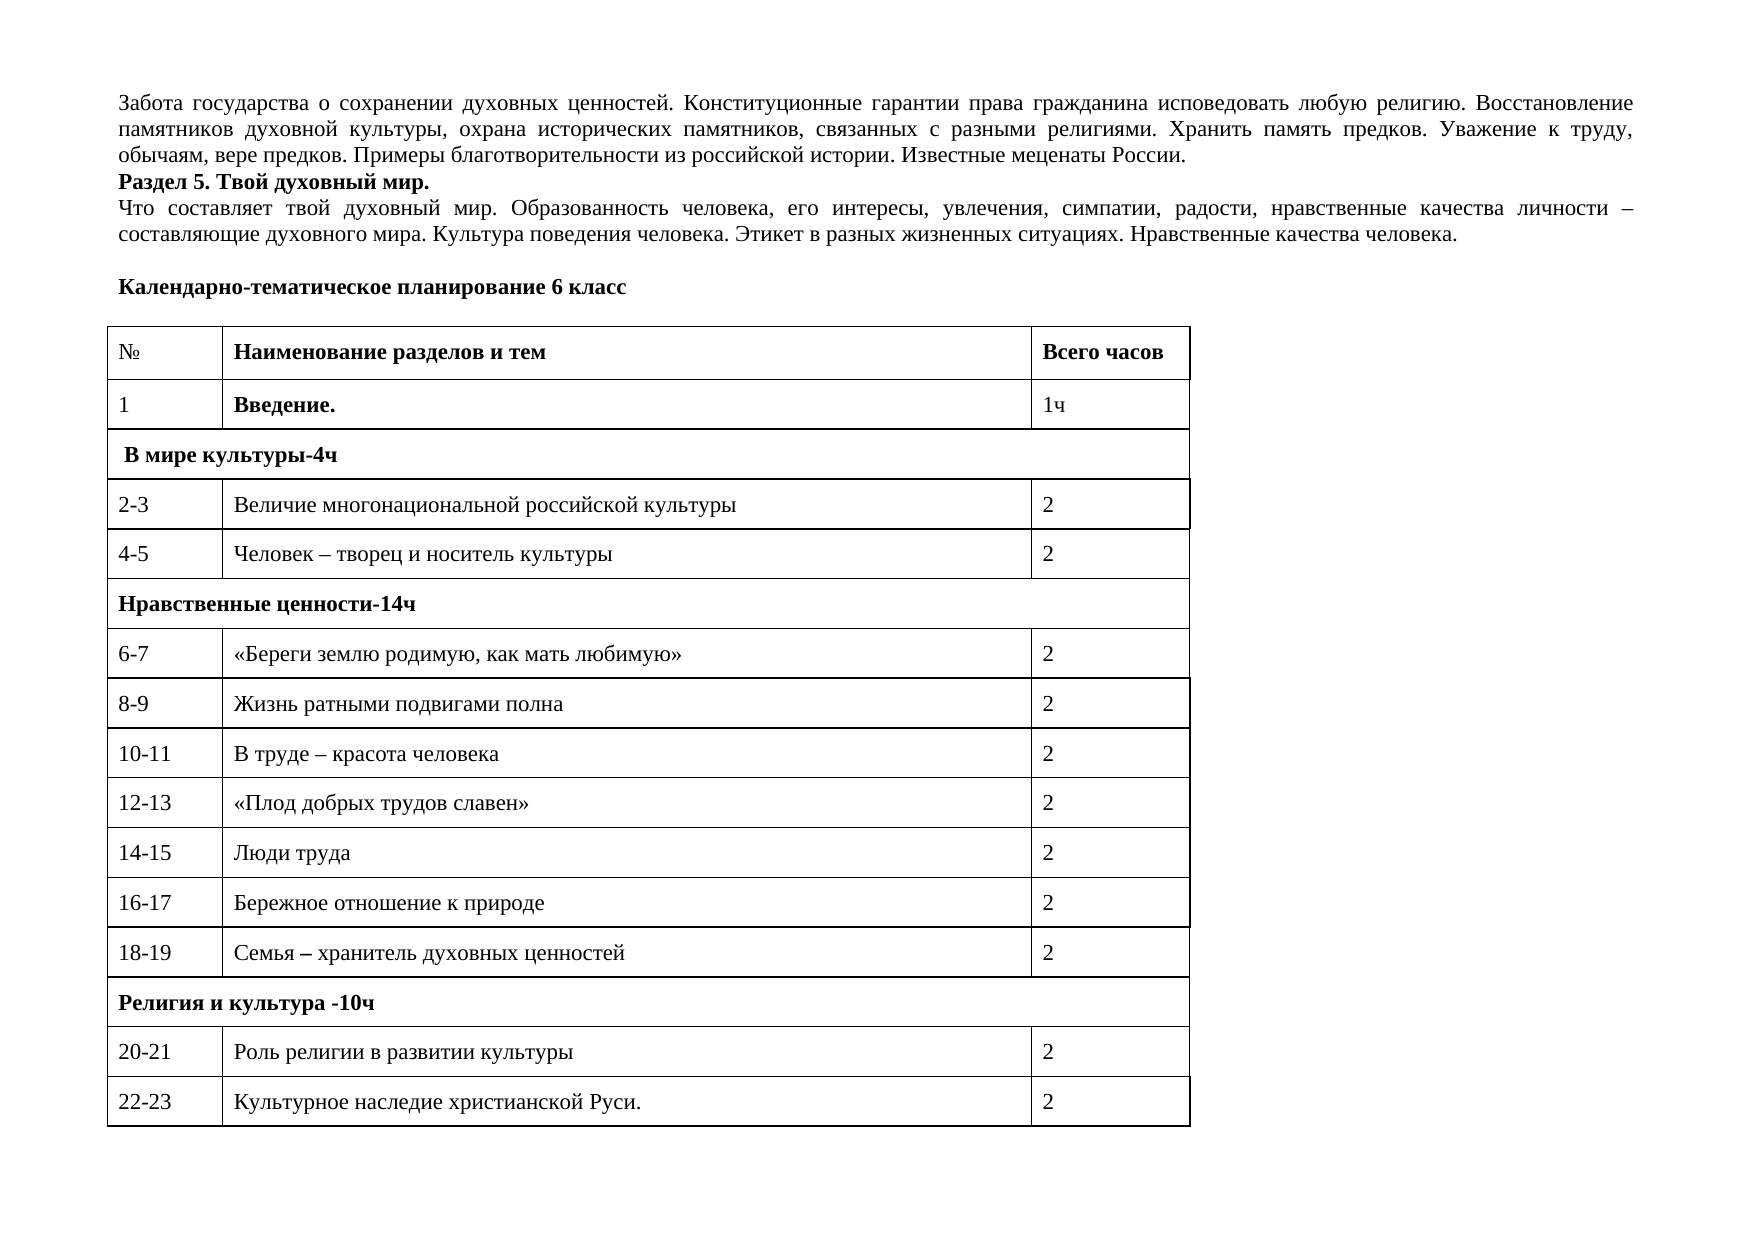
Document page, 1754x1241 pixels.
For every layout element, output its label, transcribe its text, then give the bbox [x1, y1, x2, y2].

table_cell Величие многонациональной российской культуры [223, 480, 1031, 528]
table_cell 2 [1032, 928, 1189, 976]
table_cell 20-21 [108, 1027, 222, 1076]
table_cell «Береги землю родимую, как мать любимую» [223, 629, 1031, 677]
table_cell 18-19 [108, 928, 222, 976]
table_cell 2 [1032, 629, 1189, 677]
table_cell Семья – хранитель духовных ценностей [223, 928, 1031, 976]
table_cell Введение. [223, 380, 1031, 428]
table_cell 6-7 [108, 629, 222, 677]
table_cell 2 [1032, 480, 1189, 528]
table_cell Бережное отношение к природе [223, 878, 1031, 926]
table_cell В мире культуры-4ч [108, 430, 1189, 478]
table_cell Роль религии в развитии культуры [223, 1027, 1031, 1076]
table_cell 12-13 [108, 778, 222, 827]
table_cell 2 [1032, 778, 1189, 827]
table_cell 14-15 [108, 828, 222, 876]
table_cell Человек – творец и носитель культуры [223, 530, 1031, 578]
text Календарно-тематическое планирование 6 класс [118, 273, 1636, 299]
table_cell 2 [1032, 1027, 1189, 1076]
table_cell 16-17 [108, 878, 222, 926]
table_cell 2 [1032, 729, 1189, 777]
text Что составляет твой духовный мир. Образованность человека, его интересы, увлечения, симпатии, радости, нравственные качества личности – составляющие духовного мира. Культура поведения человека. Этикет в разных жизненных ситуациях. Нравственные качества человека. [118, 194, 1636, 247]
table_cell 22-23 [108, 1077, 222, 1125]
table_cell 1ч [1032, 380, 1189, 428]
table_cell 2 [1032, 530, 1189, 578]
table_cell 2 [1032, 679, 1189, 727]
table_cell 2-3 [108, 480, 222, 528]
table_cell 2 [1032, 878, 1189, 926]
table_cell 1 [108, 380, 222, 428]
table_cell «Плод добрых трудов славен» [223, 778, 1031, 827]
table_cell 2 [1032, 828, 1189, 876]
text Раздел 5. Твой духовный мир. [118, 168, 1636, 194]
text Забота государства о сохранении духовных ценностей. Конституционные гарантии права гражданина исповедовать любую религию. Восстановление памятников духовной культуры, охрана исторических памятников, связанных с разными религиями. Хранить память предков. Уважение к труду, обычаям, вере предков. Примеры благотворительности из российской истории. Известные меценаты России. [118, 89, 1636, 168]
table_cell 4-5 [108, 530, 222, 578]
table_header № [108, 327, 222, 378]
table_cell Нравственные ценности-14ч [108, 579, 1189, 627]
table_cell В труде – красота человека [223, 729, 1031, 777]
table_cell Религия и культура -10ч [108, 978, 1189, 1026]
table_cell Жизнь ратными подвигами полна [223, 679, 1031, 727]
table_header Всего часов [1032, 327, 1189, 378]
table_cell 10-11 [108, 729, 222, 777]
table_header Наименование разделов и тем [223, 327, 1031, 378]
table_cell 2 [1032, 1077, 1189, 1125]
table_cell 8-9 [108, 679, 222, 727]
table_cell Культурное наследие христианской Руси. [223, 1077, 1031, 1125]
table_cell Люди труда [223, 828, 1031, 876]
